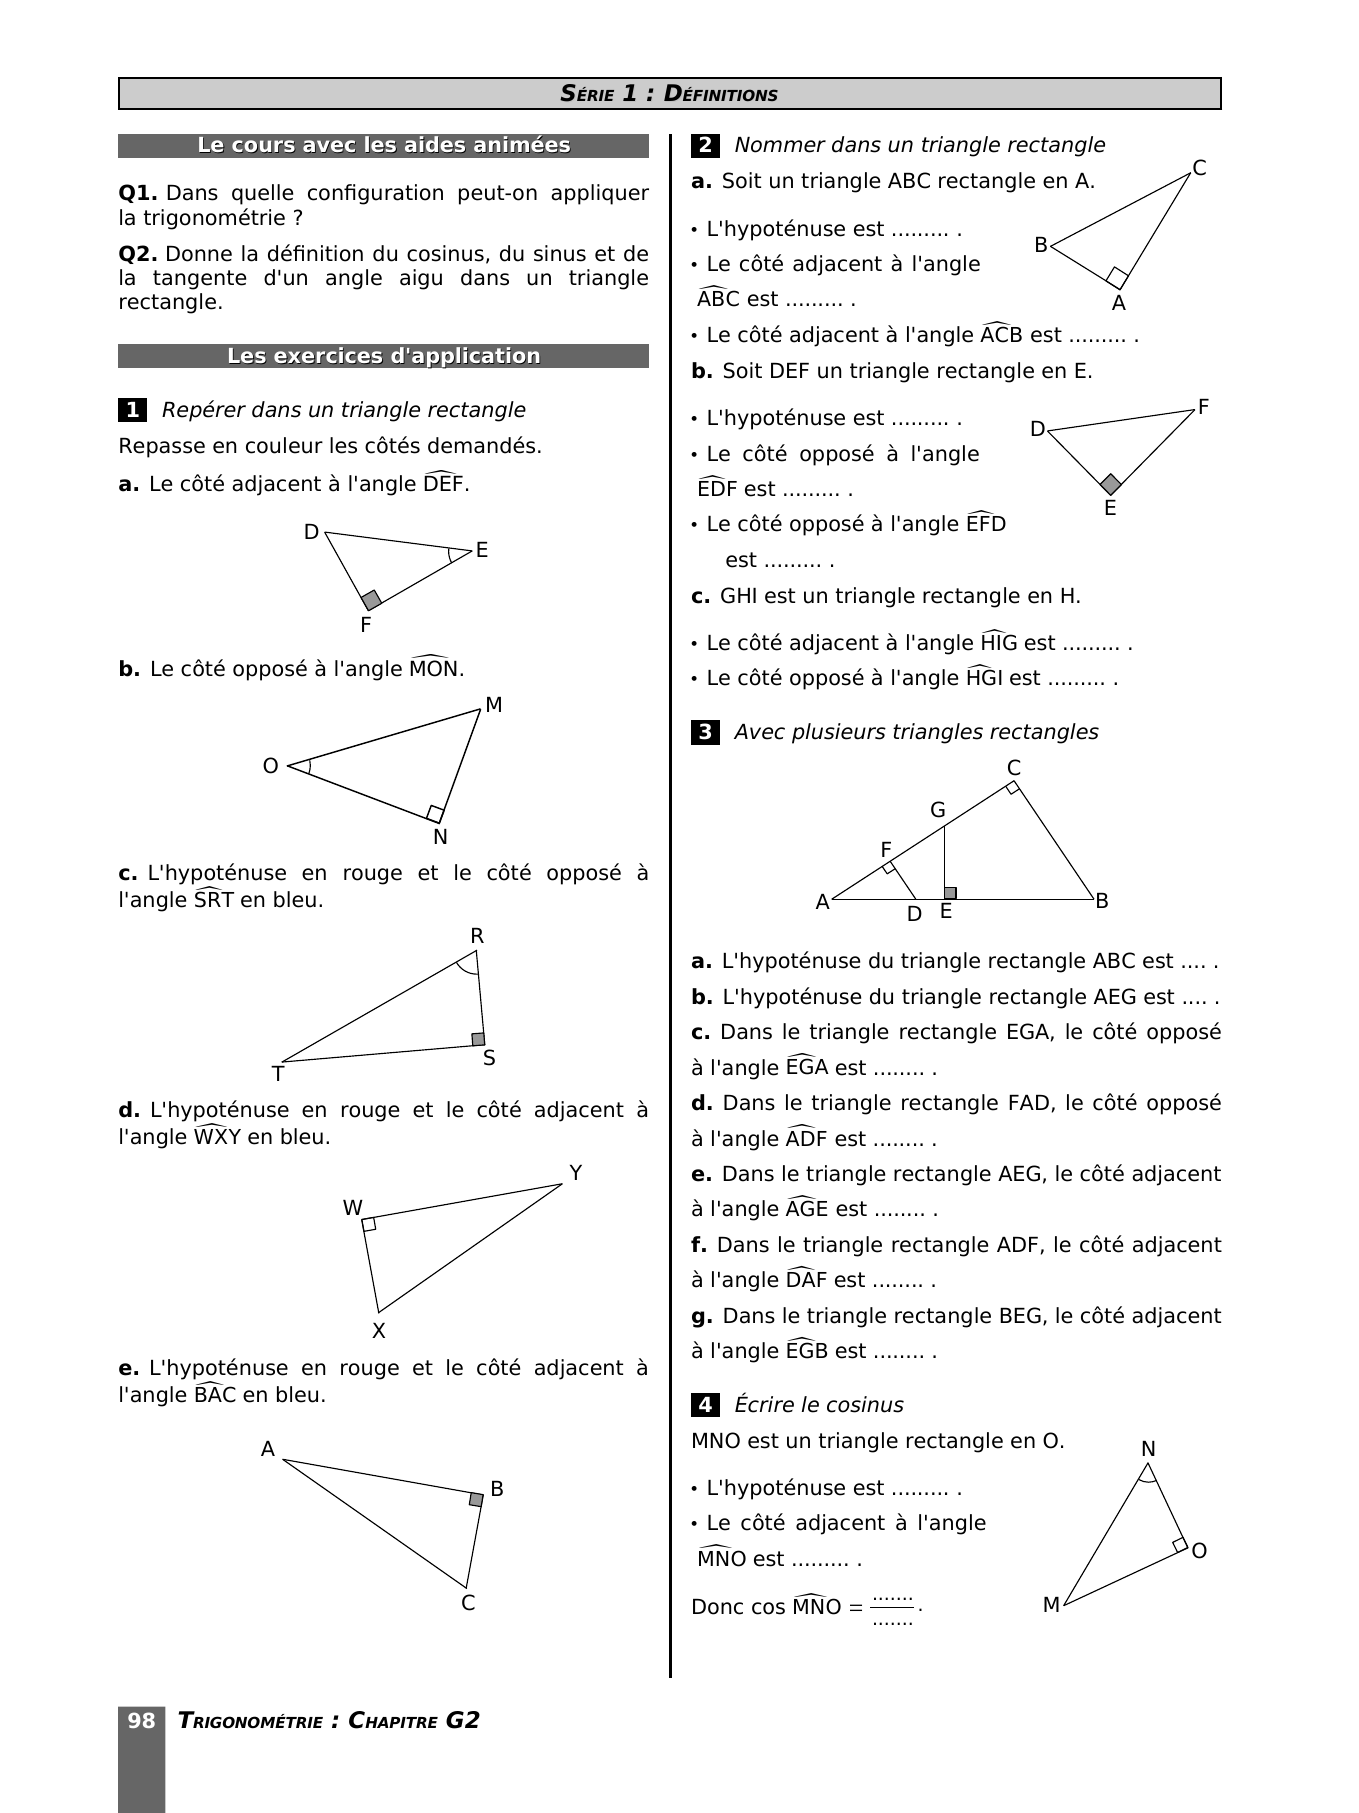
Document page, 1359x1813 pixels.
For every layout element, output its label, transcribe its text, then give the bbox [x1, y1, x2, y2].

list L'hypoténuse en rouge et le côté adjacent à l'angleen bleu. [118, 1098, 649, 1150]
list Le côté opposé à l'angle est ......... . [691, 501, 1222, 572]
list GHI est un triangle rectangle en H. [691, 584, 1222, 608]
list Avec plusieurs triangles rectangles [720, 720, 1222, 745]
list Dans le triangle rectangle ADF, le côté adjacent à l'angleest ........ . [691, 1222, 1222, 1293]
list MNO est un triangle rectangle en O. [691, 1429, 1222, 1453]
list Le côté opposé à l'angle est ......... . [691, 431, 980, 501]
list L'hypoténuse en rouge et le côté adjacent à l'angleen bleu. [118, 1356, 649, 1407]
list Soit un triangle ABC rectangle en A. [691, 170, 1222, 194]
list Dans le triangle rectangle EGA, le côté opposé à l'angleest ........ . [691, 1009, 1222, 1080]
list Le côté adjacent à l'angleest ......... . [691, 312, 1222, 347]
list Soit DEF un triangle rectangle en E. [691, 359, 1222, 383]
list Le côté adjacent à l'angle [118, 470, 649, 497]
text Q1. Dans quelle configuration peut-on appliquer la trigonométrie ? [118, 182, 649, 230]
list Repasse en couleur les côtés demandés. [118, 434, 649, 458]
list L'hypoténuse est ......... . [691, 1465, 1016, 1500]
text Les exercices d'application [118, 344, 649, 368]
list Dans le triangle rectangle FAD, le côté opposé à l'angleest ........ . [691, 1080, 1222, 1151]
text Le cours avec les aides animées [118, 134, 649, 158]
text Q2. Donne la définition du cosinus, du sinus et de la tangente d'un angle aigu dans un triangle rectangle. [118, 242, 649, 315]
list L'hypoténuse est ......... . [691, 395, 1016, 431]
list Le côté adjacent à l'angleest ......... . [691, 620, 1222, 656]
list Le côté adjacent à l'angle est ......... . [691, 241, 981, 312]
list L'hypoténuse est ......... . [691, 206, 1016, 241]
list Nommer dans un triangle rectangle [720, 134, 1222, 158]
list Repérer dans un triangle rectangle [147, 398, 649, 422]
list Le côté opposé à l'angleest ......... . [691, 656, 1222, 691]
list L'hypoténuse en rouge et le côté opposé à l'angleen bleu. [118, 862, 649, 913]
list Le côté adjacent à l'angle est ......... . [691, 1500, 987, 1571]
list L'hypoténuse du triangle rectangle AEG est .... . [691, 974, 1222, 1009]
list Donc cos= [691, 1583, 1222, 1630]
list L'hypoténuse du triangle rectangle ABC est .... . [691, 938, 1222, 974]
list Dans le triangle rectangle AEG, le côté adjacent à l'angleest ........ . [691, 1151, 1222, 1222]
list Dans le triangle rectangle BEG, le côté adjacent à l'angleest ........ . [691, 1293, 1222, 1363]
list Le côté opposé à l'angle [118, 509, 649, 681]
list Écrire le cosinus [720, 1393, 1222, 1417]
